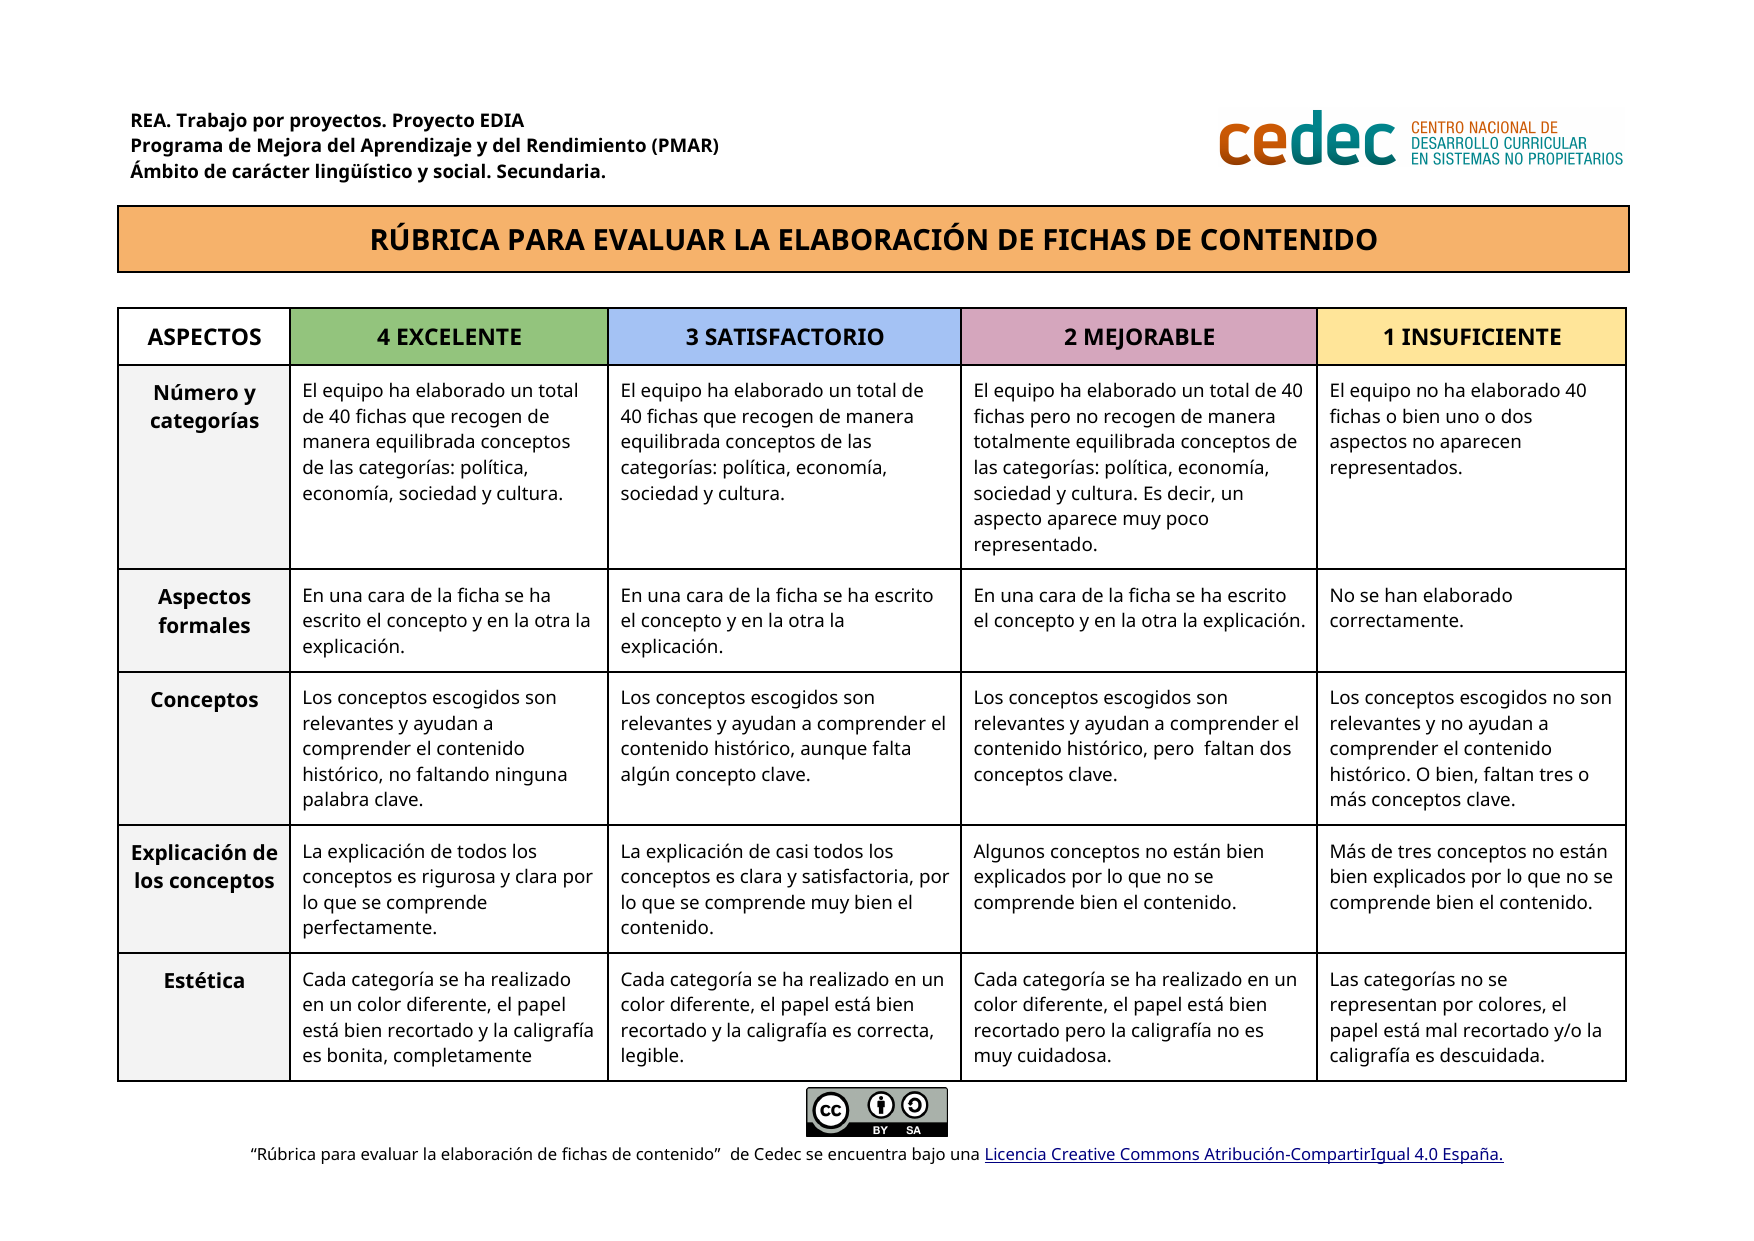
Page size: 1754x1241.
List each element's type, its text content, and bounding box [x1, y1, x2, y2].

table_cell Estética [119, 954, 289, 1080]
picture [1218, 107, 1625, 167]
table_cell La explicación de casi todos los conceptos es clara y satisfactoria, por lo que se comprende muy bien el contenido. [609, 826, 960, 952]
table_cell El equipo no ha elaborado 40 fichas o bien uno o dos aspectos no aparecen representados. [1318, 366, 1625, 568]
table_cell Número y categorías [119, 366, 289, 568]
table_header 3 SATISFACTORIO [609, 309, 960, 364]
table_cell Los conceptos escogidos no son relevantes y no ayudan a comprender el contenido histórico. O bien, faltan tres o más conceptos clave. [1318, 673, 1625, 824]
table_header RÚBRICA PARA EVALUAR LA ELABORACIÓN DE FICHAS DE CONTENIDO [119, 207, 1628, 271]
table_cell Los conceptos escogidos son relevantes y ayudan a comprender el contenido histórico, pero faltan dos conceptos clave. [962, 673, 1316, 824]
table_cell Explicación de los conceptos [119, 826, 289, 952]
table_cell Algunos conceptos no están bien explicados por lo que no se comprende bien el contenido. [962, 826, 1316, 952]
table_cell El equipo ha elaborado un total de 40 fichas que recogen de manera equilibrada conceptos de las categorías: política, economía, sociedad y cultura. [609, 366, 960, 568]
table_cell El equipo ha elaborado un total de 40 fichas pero no recogen de manera totalmente equilibrada conceptos de las categorías: política, economía, sociedad y cultura. Es decir, un aspecto aparece muy poco representado. [962, 366, 1316, 568]
table_cell Conceptos [119, 673, 289, 824]
table_cell Las categorías no se representan por colores, el papel está mal recortado y/o la caligrafía es descuidada. [1318, 954, 1625, 1080]
table_cell En una cara de la ficha se ha escrito el concepto y en la otra la explicación. [291, 570, 607, 671]
table_header 2 MEJORABLE [962, 309, 1316, 364]
table_cell El equipo ha elaborado un total de 40 fichas que recogen de manera equilibrada conceptos de las categorías: política, economía, sociedad y cultura. [291, 366, 607, 568]
table_cell La explicación de todos los conceptos es rigurosa y clara por lo que se comprende perfectamente. [291, 826, 607, 952]
table_cell En una cara de la ficha se ha escrito el concepto y en la otra la explicación. [609, 570, 960, 671]
table_cell En una cara de la ficha se ha escrito el concepto y en la otra la explicación. [962, 570, 1316, 671]
table_header ASPECTOS [119, 309, 289, 364]
table_cell Los conceptos escogidos son relevantes y ayudan a comprender el contenido histórico, aunque falta algún concepto clave. [609, 673, 960, 824]
table_cell Cada categoría se ha realizado en un color diferente, el papel está bien recortado pero la caligrafía no es muy cuidadosa. [962, 954, 1316, 1080]
table_cell Los conceptos escogidos son relevantes y ayudan a comprender el contenido histórico, no faltando ninguna palabra clave. [291, 673, 607, 824]
table_cell Aspectos formales [119, 570, 289, 671]
table_header 1 INSUFICIENTE [1318, 309, 1625, 364]
table_cell Cada categoría se ha realizado en un color diferente, el papel está bien recortado y la caligrafía es bonita, completamente [291, 954, 607, 1080]
picture [806, 1087, 948, 1137]
table_cell No se han elaborado correctamente. [1318, 570, 1625, 671]
table_cell Más de tres conceptos no están bien explicados por lo que no se comprende bien el contenido. [1318, 826, 1625, 952]
table_cell Cada categoría se ha realizado en un color diferente, el papel está bien recortado y la caligrafía es correcta, legible. [609, 954, 960, 1080]
table_header 4 EXCELENTE [291, 309, 607, 364]
